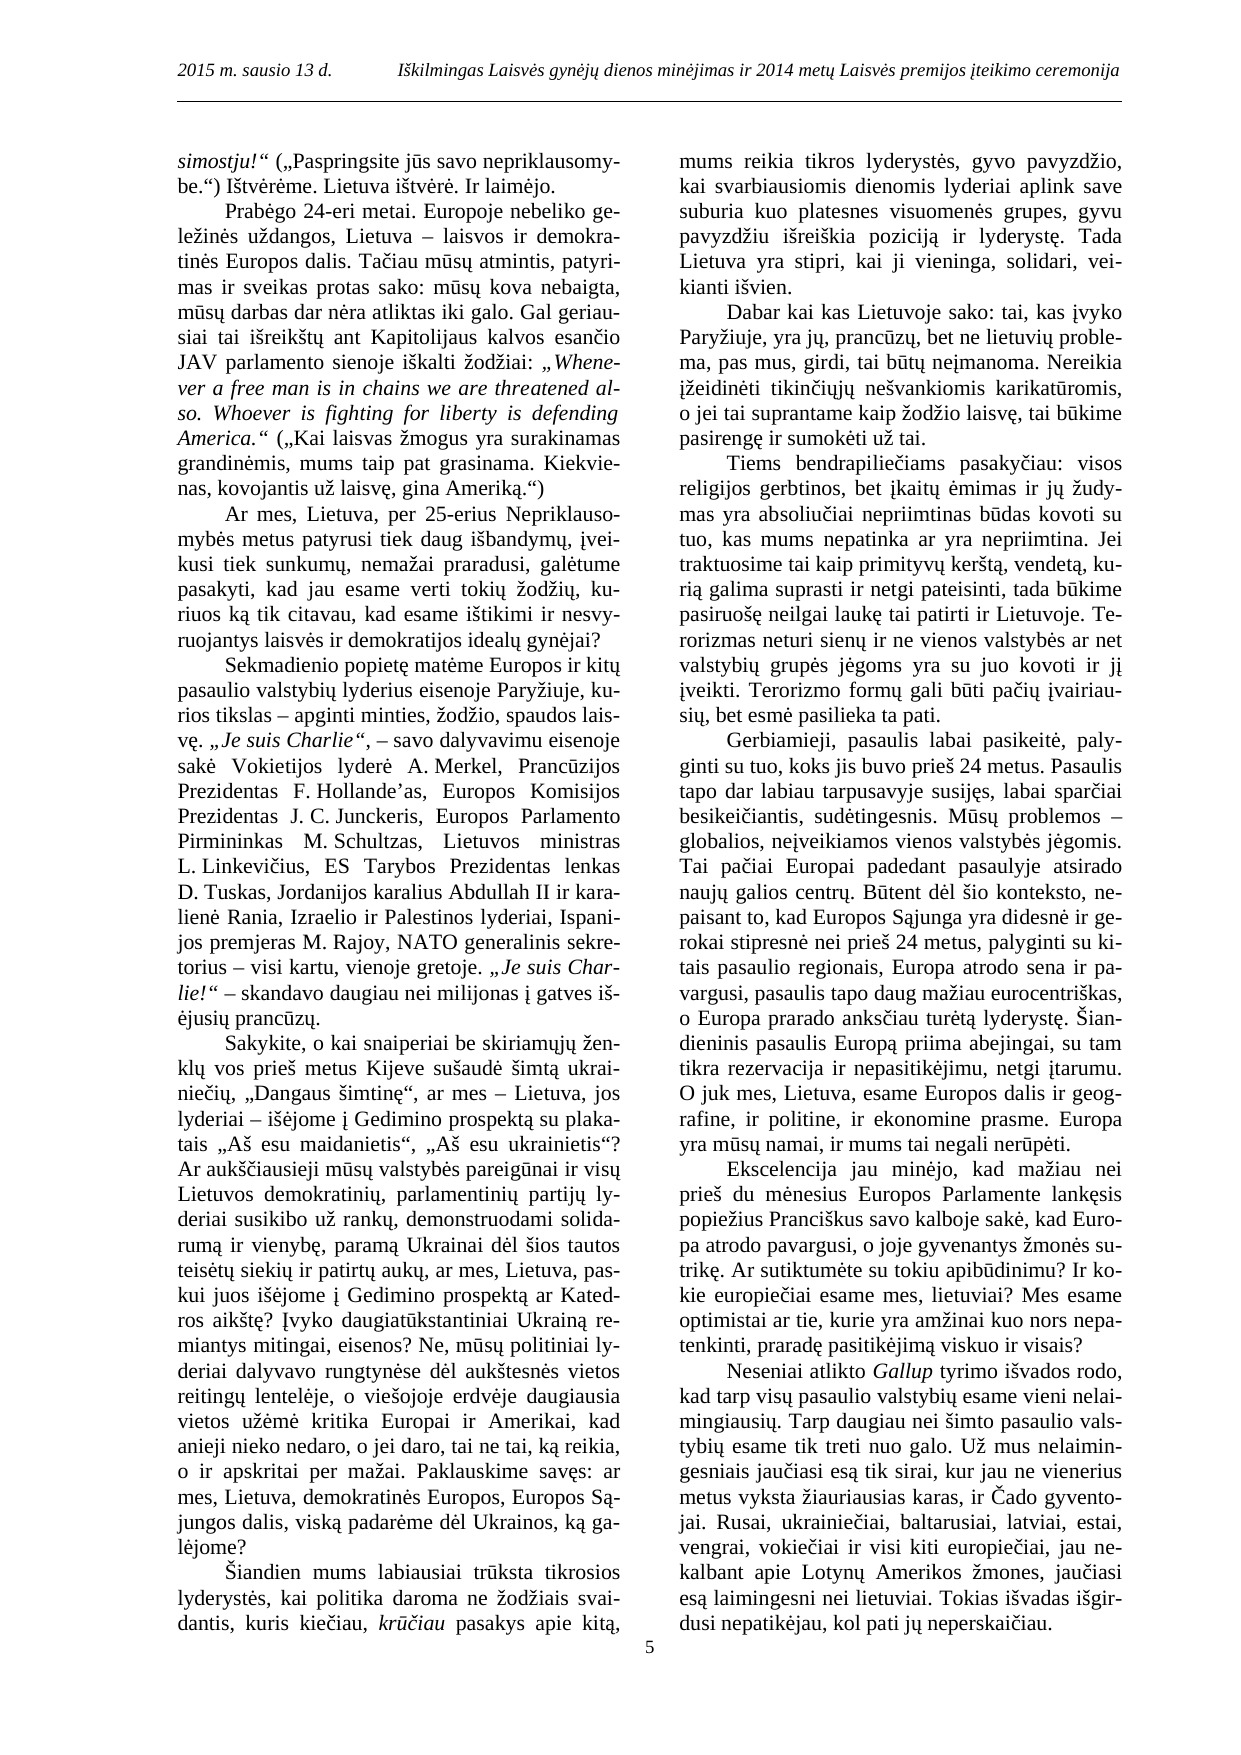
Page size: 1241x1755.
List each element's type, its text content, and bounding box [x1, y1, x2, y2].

text mums rei­kia tik­ros ly­de­rys­tės, gy­vo pa­vyz­džio, kai svar­biau­sio­mis die­no­mis ly­de­riai ap­link sa­ve su­bu­ria kuo pla­tes­nes vi­suo­me­nės gru­pes, gy­vu pa­vyz­džiu iš­reiš­kia po­zi­ci­ją ir ly­de­rys­tę. Ta­da Lie­tu­va yra stip­ri, kai ji vie­nin­ga, so­li­da­ri, vei­kian­ti iš­vien. [679, 148, 1122, 299]
text Ne­se­niai at­lik­to Gal­lup ty­ri­mo iš­va­dos ro­do, kad tarp vi­sų pa­sau­lio vals­ty­bių esa­me vie­ni ne­lai­min­giau­sių. Tarp dau­giau nei šim­to pa­sau­lio vals­ty­bių esa­me tik tre­ti nuo ga­lo. Už mus ne­lai­min­ges­niais jau­čia­si esą tik si­rai, kur jau ne vie­ne­rius me­tus vyks­ta žiau­riau­sias ka­ras, ir Ča­do gy­ven­to­jai. Ru­sai, uk­rai­nie­čiai, bal­ta­ru­siai, lat­viai, es­tai, veng­rai, vo­kie­čiai ir vi­si ki­ti eu­ro­pie­čiai, jau ne­kal­bant apie Lo­ty­nų Ame­ri­kos žmo­nes, jau­čia­si esą lai­min­ges­ni nei lie­tu­viai. To­kias iš­va­das iš­gir­du­si ne­pa­ti­kė­jau, kol pa­ti jų ne­per­skai­čiau. [679, 1358, 1122, 1635]
text Pra­bė­go 24-eri me­tai. Eu­ro­po­je ne­be­li­ko ge­le­ži­nės už­dan­gos, Lie­tu­va – lais­vos ir de­mo­kra­tinės Eu­ro­pos da­lis. Ta­čiau mū­sų at­min­tis, pa­ty­ri­mas ir svei­kas pro­tas sa­ko: mū­sų ko­va ne­baig­ta, mū­sų dar­bas dar nė­ra at­lik­tas iki ga­lo. Gal ge­riau­siai tai iš­reikš­tų ant Ka­pi­to­li­jaus kal­vos esan­čio JAV par­la­men­to sie­no­je iš­kal­ti žo­džiai: „Whe­ne­ver a free man is in chains we are thre­a­te­ned al­so. Who­e­ver is figh­ting for li­ber­ty is de­fen­ding Ame­ri­ca.“ („Kai lais­vas žmo­gus yra su­ra­ki­na­mas gran­di­nė­mis, mums taip pat gra­si­na­ma. Kiek­vie­nas, ko­vo­jan­tis už lais­vę, gi­na Ame­ri­ką.“) [177, 198, 620, 501]
text Tiems ben­dra­pi­lie­čiams pa­sa­ky­čiau: vi­sos re­li­gi­jos gerb­ti­nos, bet įkai­tų ėmi­mas ir jų žu­dy­mas yra ab­so­liu­čiai ne­pri­im­ti­nas bū­das ko­vo­ti su tuo, kas mums ne­pa­tin­ka ar yra ne­pri­im­ti­na. Jei trak­tuo­si­me tai kaip pri­mi­ty­vų kerš­tą, ven­de­tą, ku­rią ga­li­ma su­pras­ti ir net­gi pa­tei­sin­ti, ta­da bū­ki­me pa­si­ruo­šę ne­il­gai lau­kę tai pa­tir­ti ir Lie­tu­vo­je. Te­ro­riz­mas ne­tu­ri sie­nų ir ne vie­nos vals­ty­bės ar net vals­ty­bių gru­pės jė­goms yra su juo ko­vo­ti ir jį įveik­ti. Te­ro­riz­mo for­mų ga­li bū­ti pa­čių įvai­riau­sių, bet es­mė pa­si­lie­ka ta pa­ti. [679, 450, 1122, 727]
text Sa­ky­ki­te, o kai snai­pe­riai be ski­ria­mų­jų žen­klų vos prieš me­tus Ki­je­ve su­šau­dė šim­tą uk­rai­nie­čių, „Dan­gaus šim­ti­nę“, ar mes – Lie­tu­va, jos ly­de­riai – iš­ėjo­me į Ge­di­mi­no pros­pektą su pla­ka­tais „Aš esu mai­da­nie­tis“, „Aš esu uk­rai­nie­tis“? Ar aukš­čiau­sie­ji mū­sų vals­ty­bės pa­rei­gū­nai ir vi­sų Lie­tu­vos de­mo­kra­tinių, par­la­men­ti­nių par­ti­jų ly­de­riai su­si­ki­bo už ran­kų, de­monst­ruo­da­mi so­li­da­ru­mą ir vie­ny­bę, pa­ra­mą Uk­rai­nai dėl šios tau­tos tei­sė­tų sie­kių ir pa­tir­tų au­kų, ar mes, Lie­tu­va, pas­kui juos iš­ėjo­me į Ge­di­mi­no pros­pektą ar Ka­ted­ros aikš­tę? Įvy­ko dau­gia­tūks­tan­ti­niai Uk­rai­ną re­mian­tys mi­tin­gai, ei­se­nos? Ne, mū­sų po­li­ti­niai ly­de­riai da­ly­va­vo rung­ty­nė­se dėl aukš­tes­nės vie­tos rei­tin­gų len­te­lė­je, o vie­šo­jo­je erd­vė­je dau­giau­sia vie­tos už­ėmė kri­ti­ka Eu­ro­pai ir Ame­ri­kai, kad anie­ji nie­ko ne­da­ro, o jei da­ro, tai ne tai, ką rei­kia, o ir ap­skri­tai per ma­žai. Pa­klaus­ki­me sa­vęs: ar mes, Lie­tu­va, de­mo­kra­tinės Eu­ro­pos, Eu­ro­pos Są­jun­gos da­lis, vis­ką pa­da­rė­me dėl Uk­rai­nos, ką ga­lė­jo­me? [177, 1030, 620, 1559]
text Šian­dien mums la­biau­siai trūks­ta tik­ro­sios ly­de­rys­tės, kai po­li­ti­ka da­ro­ma ne žo­džiais svai­dan­tis, ku­ris kie­čiau, krū­čiau pa­sa­kys apie ki­tą, [177, 1559, 620, 1635]
text Ar mes, Lie­tu­va, per 25-erius Ne­pri­klau­so­my­bės me­tus pa­ty­ru­si tiek daug iš­ban­dy­mų, įvei­ku­si tiek sun­ku­mų, ne­ma­žai pra­ra­du­si, ga­lė­tu­me pa­sa­ky­ti, kad jau esa­me ver­ti to­kių žo­džių, ku­riuos ką tik ci­ta­vau, kad esa­me iš­ti­ki­mi ir ne­svy­ruo­jan­tys lais­vės ir de­mo­kra­tijos ide­a­lų gy­nė­jai? [177, 501, 620, 652]
text si­most­ju!“ („Pa­spring­si­te jūs sa­vo ne­pri­klau­so­my­be.“) Iš­tvė­rė­me. Lie­tu­va iš­tvė­rė. Ir lai­mė­jo. [177, 148, 620, 198]
text Ger­bia­mie­ji, pa­sau­lis la­bai pa­si­kei­tė, pa­ly­gin­ti su tuo, koks jis bu­vo prieš 24 me­tus. Pa­sau­lis ta­po dar la­biau tar­pu­sa­vy­je su­si­jęs, la­bai spar­čiai be­si­kei­čian­tis, su­dė­tin­ges­nis. Mū­sų pro­ble­mos – glo­ba­lios, ne­įvei­kia­mos vie­nos vals­ty­bės jė­go­mis. Tai pa­čiai Eu­ro­pai pa­de­dant pa­sau­ly­je at­si­ra­do nau­jų ga­lios cen­trų. Bū­tent dėl šio kon­teks­to, ne­pai­sant to, kad Eu­ro­pos Są­jun­ga yra di­des­nė ir ge­ro­kai stip­res­nė nei prieš 24 me­tus, pa­ly­gin­ti su ki­tais pa­sau­lio re­gio­nais, Eu­ro­pa at­ro­do se­na ir pa­var­gu­si, pa­sau­lis ta­po daug ma­žiau eu­ro­cen­triš­kas, o Eu­ro­pa pra­ra­do anks­čiau tu­rė­tą ly­de­rys­tę. Šian­die­ni­nis pa­sau­lis Eu­ro­pą pri­ima abe­jin­gai, su tam tik­ra re­zer­va­ci­ja ir ne­pa­si­ti­kė­ji­mu, net­gi įta­ru­mu. O juk mes, Lie­tu­va, esa­me Eu­ro­pos da­lis ir ge­og­ra­fi­ne, ir po­li­ti­ne, ir eko­no­mi­ne pras­me. Eu­ro­pa yra mū­sų na­mai, ir mums tai ne­ga­li ne­rū­pė­ti. [679, 727, 1122, 1156]
text Da­bar kai kas Lie­tu­vo­je sa­ko: tai, kas įvy­ko Pa­ry­žiu­je, yra jų, pran­cū­zų, bet ne lie­tu­vių pro­ble­ma, pas mus, gir­di, tai bū­tų ne­įma­no­ma. Ne­rei­kia įžei­di­nė­ti ti­kin­čių­jų ne­švan­kio­mis ka­ri­ka­tū­ro­mis, o jei tai su­pran­ta­me kaip žo­džio lais­vę, tai bū­ki­me pa­si­ren­gę ir su­mo­kė­ti už tai. [679, 299, 1122, 450]
text Eks­ce­len­ci­ja jau mi­nė­jo, kad ma­žiau nei prieš du mė­ne­sius Eu­ro­pos Par­la­men­te lan­kę­sis po­pie­žius Pran­ciš­kus sa­vo kal­bo­je sa­kė, kad Eu­ro­pa at­ro­do pa­var­gu­si, o jo­je gy­ve­nan­tys žmo­nės su­tri­kę. Ar su­tik­tu­mė­te su to­kiu api­bū­di­ni­mu? Ir ko­kie eu­ro­pie­čiai esa­me mes, lie­tu­viai? Mes esa­me op­ti­mis­tai ar tie, ku­rie yra am­ži­nai kuo nors ne­pa­ten­kin­ti, pra­ra­dę pa­si­ti­kė­ji­mą vis­kuo ir vi­sais? [679, 1156, 1122, 1358]
text Sek­ma­die­nio po­pie­tę ma­tė­me Eu­ro­pos ir ki­tų pa­sau­lio vals­ty­bių ly­de­rius ei­se­no­je Pa­ry­žiu­je, ku­rios tiks­las – ap­gin­ti min­ties, žo­džio, spau­dos lais­vę. „Je suis Char­lie“, – sa­vo da­ly­va­vi­mu ei­se­no­je sa­kė Vo­kie­ti­jos ly­de­rė A. Mer­kel, Pran­cū­zi­jos Pre­zi­den­tas F. Hol­lan­de’­as, Eu­ro­pos Ko­mi­si­jos Pre­zi­den­tas J. C. Junc­ke­ris, Eu­ro­pos Par­la­men­to Pir­mi­nin­kas M. Schult­zas, Lie­tu­vos mi­nist­ras L. Lin­ke­vi­čius, ES Ta­ry­bos Pre­zi­den­tas len­kas D. Tus­kas, Jor­da­ni­jos ka­ra­lius Ab­dul­lah II ir ka­ra­lie­nė Ra­nia, Iz­ra­e­lio ir Pa­les­ti­nos ly­de­riai, Is­pa­ni­jos prem­je­ras M. Ra­joy, NATO ge­ne­ra­li­nis sek­re­to­rius – vi­si kar­tu, vie­no­je gre­to­je. „Je suis Char­lie!“ – skan­da­vo dau­giau nei mi­li­jo­nas į gat­ves iš­ėju­sių pran­cū­zų. [177, 652, 620, 1030]
